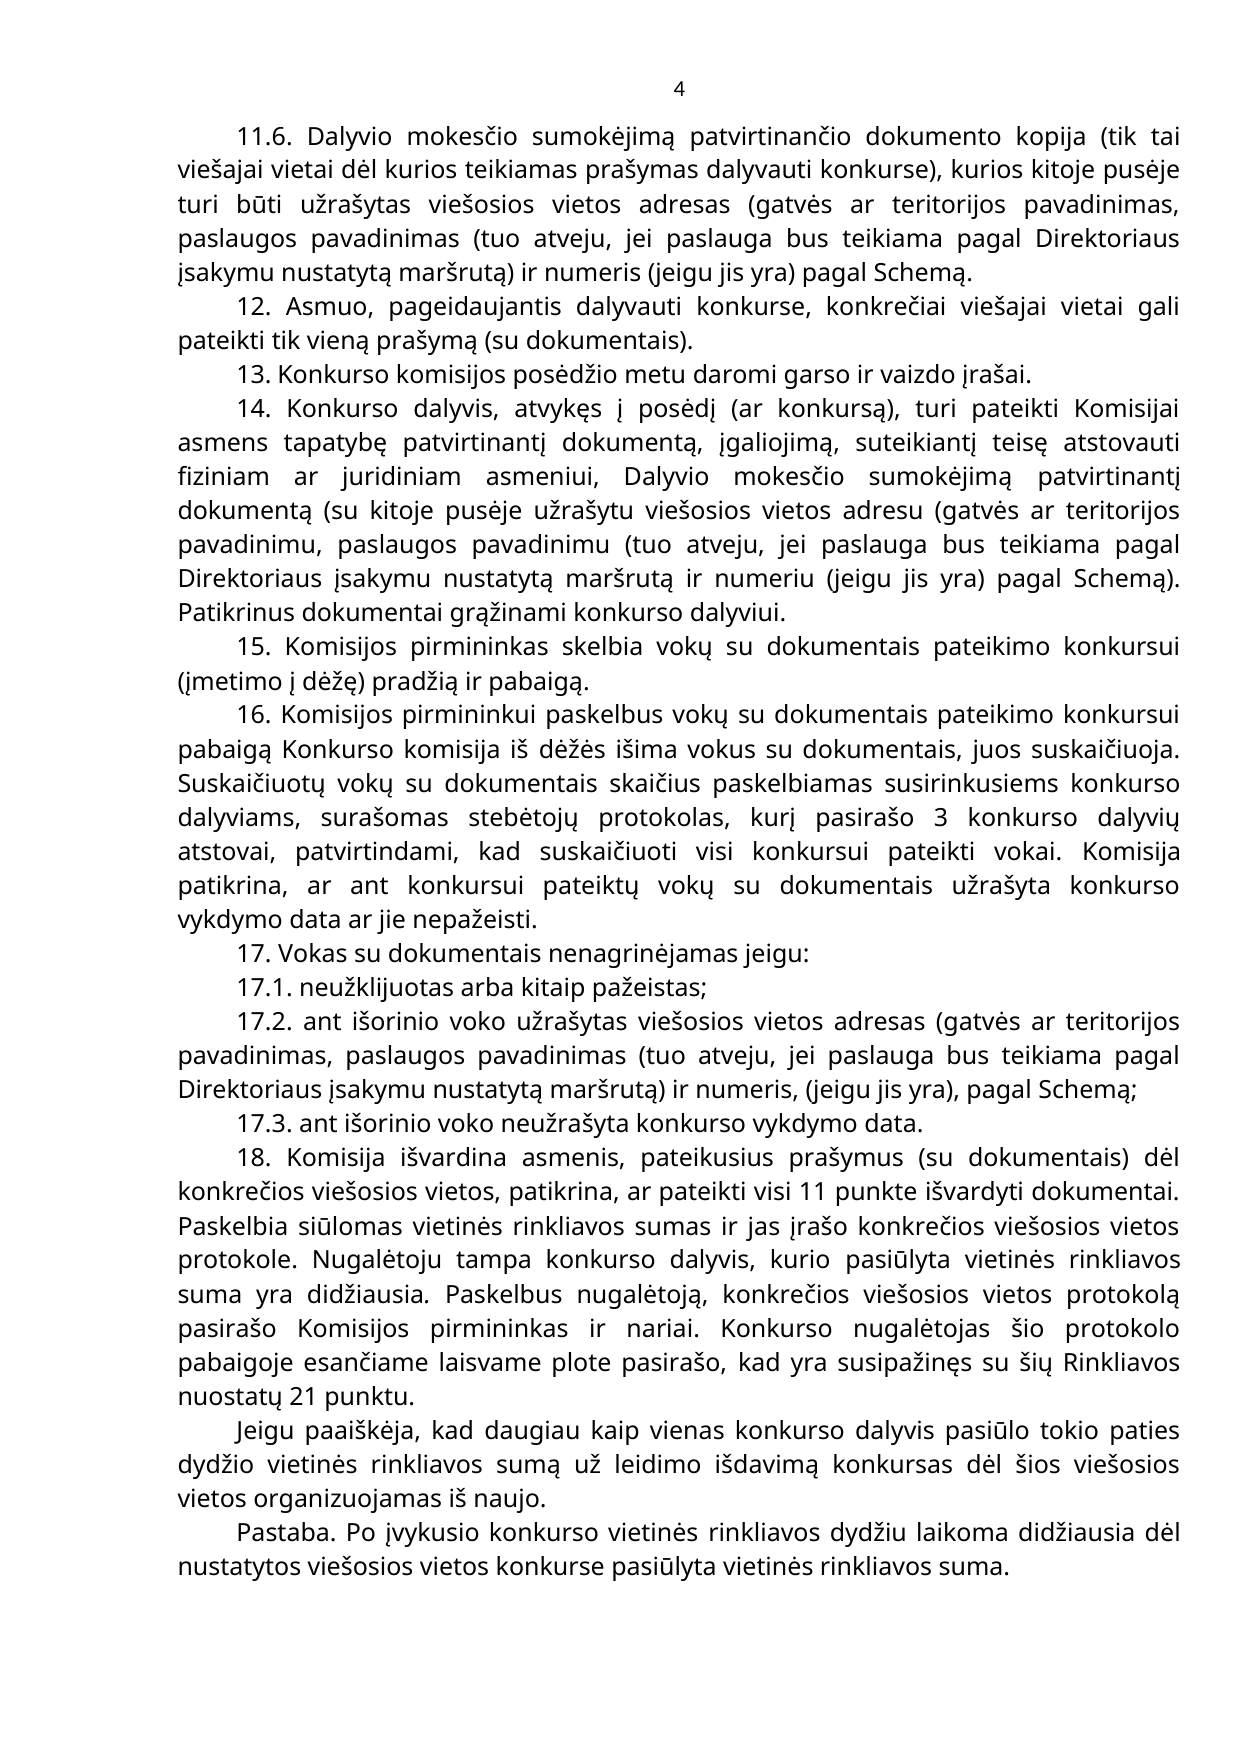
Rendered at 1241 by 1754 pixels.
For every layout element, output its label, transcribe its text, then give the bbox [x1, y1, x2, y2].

text Jeigu paaiškėja, kad daugiau kaip vienas konkurso dalyvis pasiūlo tokio paties dydžio vietinės rinkliavos sumą už leidimo išdavimą konkursas dėl šios viešosios vietos organizuojamas iš naujo. [177, 1412, 1181, 1515]
text 14. Konkurso dalyvis, atvykęs į posėdį (ar konkursą), turi pateikti Komisijai asmens tapatybę patvirtinantį dokumentą, įgaliojimą, suteikiantį teisę atstovauti fiziniam ar juridiniam asmeniui, Dalyvio mokesčio sumokėjimą patvirtinantį dokumentą (su kitoje pusėje užrašytu viešosios vietos adresu (gatvės ar teritorijos pavadinimu, paslaugos pavadinimu (tuo atveju, jei paslauga bus teikiama pagal Direktoriaus įsakymu nustatytą maršrutą ir numeriu (jeigu jis yra) pagal Schemą). Patikrinus dokumentai grąžinami konkurso dalyviui. [177, 391, 1181, 629]
text 17.3. ant išorinio voko neužrašyta konkurso vykdymo data. [177, 1106, 1181, 1140]
text Pastaba. Po įvykusio konkurso vietinės rinkliavos dydžiu laikoma didžiausia dėl nustatytos viešosios vietos konkurse pasiūlyta vietinės rinkliavos suma. [177, 1515, 1181, 1583]
text 17.2. ant išorinio voko užrašytas viešosios vietos adresas (gatvės ar teritorijos pavadinimas, paslaugos pavadinimas (tuo atveju, jei paslauga bus teikiama pagal Direktoriaus įsakymu nustatytą maršrutą) ir numeris, (jeigu jis yra), pagal Schemą; [177, 1004, 1181, 1106]
text 18. Komisija išvardina asmenis, pateikusius prašymus (su dokumentais) dėl konkrečios viešosios vietos, patikrina, ar pateikti visi 11 punkte išvardyti dokumentai. Paskelbia siūlomas vietinės rinkliavos sumas ir jas įrašo konkrečios viešosios vietos protokole. Nugalėtoju tampa konkurso dalyvis, kurio pasiūlyta vietinės rinkliavos suma yra didžiausia. Paskelbus nugalėtoją, konkrečios viešosios vietos protokolą pasirašo Komisijos pirmininkas ir nariai. Konkurso nugalėtojas šio protokolo pabaigoje esančiame laisvame plote pasirašo, kad yra susipažinęs su šių Rinkliavos nuostatų 21 punktu. [177, 1140, 1181, 1412]
text 12. Asmuo, pageidaujantis dalyvauti konkurse, konkrečiai viešajai vietai gali pateikti tik vieną prašymą (su dokumentais). [177, 288, 1181, 357]
text 17. Vokas su dokumentais nenagrinėjamas jeigu: [177, 936, 1181, 970]
text 11.6. Dalyvio mokesčio sumokėjimą patvirtinančio dokumento kopija (tik tai viešajai vietai dėl kurios teikiamas prašymas dalyvauti konkurse), kurios kitoje pusėje turi būti užrašytas viešosios vietos adresas (gatvės ar teritorijos pavadinimas, paslaugos pavadinimas (tuo atveju, jei paslauga bus teikiama pagal Direktoriaus įsakymu nustatytą maršrutą) ir numeris (jeigu jis yra) pagal Schemą. [177, 118, 1181, 288]
text 13. Konkurso komisijos posėdžio metu daromi garso ir vaizdo įrašai. [177, 357, 1181, 391]
text 17.1. neužklijuotas arba kitaip pažeistas; [177, 970, 1181, 1004]
text 15. Komisijos pirmininkas skelbia vokų su dokumentais pateikimo konkursui (įmetimo į dėžę) pradžią ir pabaigą. [177, 629, 1181, 697]
text 16. Komisijos pirmininkui paskelbus vokų su dokumentais pateikimo konkursui pabaigą Konkurso komisija iš dėžės išima vokus su dokumentais, juos suskaičiuoja. Suskaičiuotų vokų su dokumentais skaičius paskelbiamas susirinkusiems konkurso dalyviams, surašomas stebėtojų protokolas, kurį pasirašo 3 konkurso dalyvių atstovai, patvirtindami, kad suskaičiuoti visi konkursui pateikti vokai. Komisija patikrina, ar ant konkursui pateiktų vokų su dokumentais užrašyta konkurso vykdymo data ar jie nepažeisti. [177, 697, 1181, 936]
